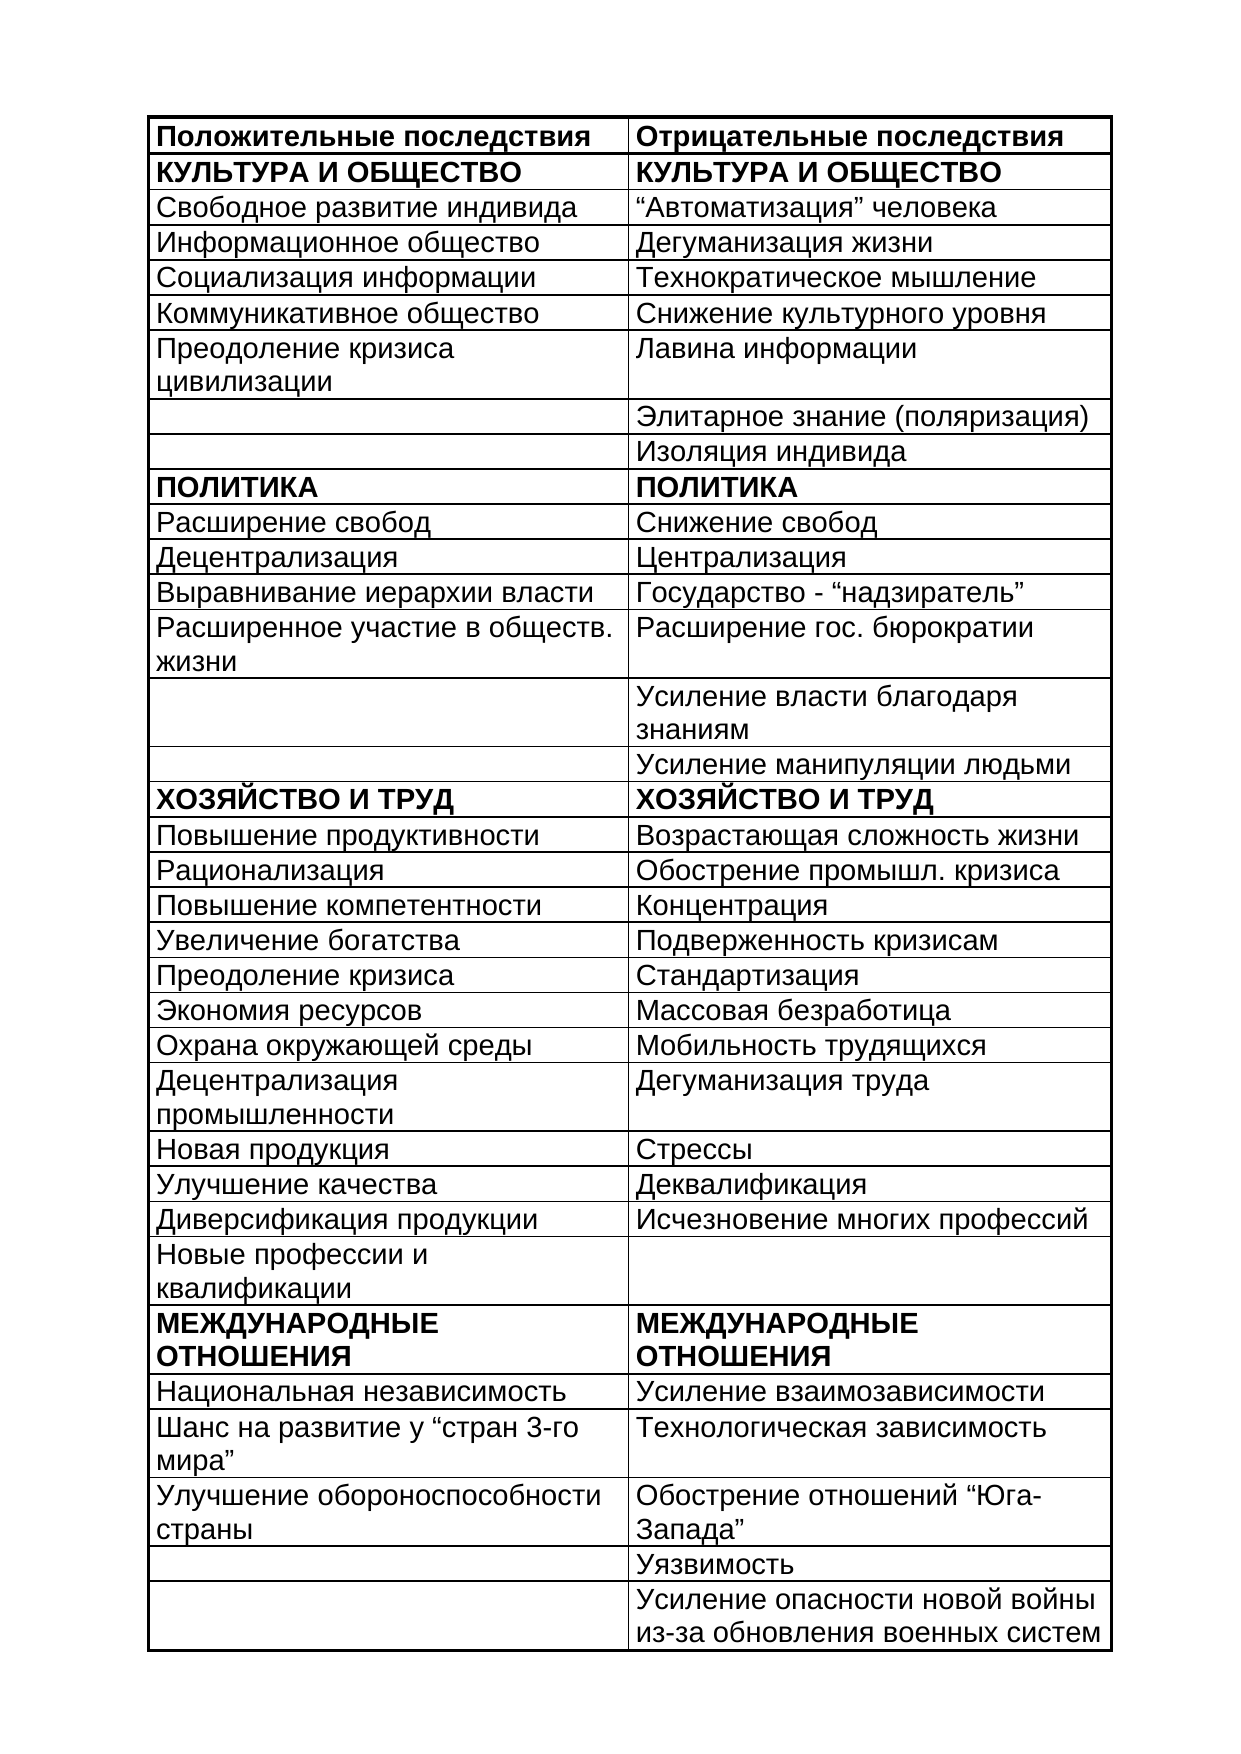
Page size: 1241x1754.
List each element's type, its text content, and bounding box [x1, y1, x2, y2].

table_cell Улучшение качества [150, 1167, 628, 1201]
table_cell Информационное общество [150, 226, 628, 259]
table_cell Социализация информации [150, 261, 628, 294]
table_cell [150, 1582, 628, 1649]
table_header Положительные последствия [150, 119, 628, 152]
table_cell Централизация [629, 540, 1110, 573]
table_cell Обострение промышл. кризиса [629, 853, 1110, 886]
table_cell Стрессы [629, 1132, 1110, 1165]
table_cell МЕЖДУНАРОДНЫЕ ОТНОШЕНИЯ [150, 1306, 628, 1373]
table_cell Массовая безработица [629, 993, 1110, 1027]
table_cell [150, 1547, 628, 1580]
table_cell Увеличение богатства [150, 923, 628, 956]
table_cell Рационализация [150, 853, 628, 886]
table_cell Улучшение обороноспособности страны [150, 1478, 628, 1545]
table_cell [150, 679, 628, 746]
table_cell [150, 400, 628, 433]
table_cell [629, 1237, 1110, 1304]
table_cell Усиление опасности новой войны из-за обновления военных систем [629, 1582, 1110, 1649]
table_cell КУЛЬТУРА И ОБЩЕСТВО [150, 155, 628, 189]
table_cell Усиление власти благодаря знаниям [629, 679, 1110, 746]
table_cell Исчезновение многих профессий [629, 1202, 1110, 1236]
table_cell Возрастающая сложность жизни [629, 818, 1110, 851]
table_cell Экономия ресурсов [150, 993, 628, 1027]
table_cell Преодоление кризиса [150, 958, 628, 991]
table_cell Лавина информации [629, 331, 1110, 398]
table_cell Свободное развитие индивида [150, 190, 628, 224]
table_cell Подверженность кризисам [629, 923, 1110, 956]
table_cell ХОЗЯЙСТВО И ТРУД [150, 782, 628, 816]
table_cell Децентрализация промышленности [150, 1063, 628, 1130]
table_cell Государство - “надзиратель” [629, 575, 1110, 608]
table_cell Изоляция индивида [629, 435, 1110, 468]
table_cell Концентрация [629, 888, 1110, 921]
table_cell Национальная независимость [150, 1375, 628, 1408]
table_cell Повышение компетентности [150, 888, 628, 921]
table_cell Диверсификация продукции [150, 1202, 628, 1236]
table_cell “Автоматизация” человека [629, 190, 1110, 224]
table_cell Усиление манипуляции людьми [629, 747, 1110, 781]
table_header Отрицательные последствия [629, 119, 1110, 152]
table_cell Шанс на развитие у “стран 3-го мира” [150, 1410, 628, 1477]
table_cell [150, 747, 628, 781]
table_cell Технократическое мышление [629, 261, 1110, 294]
table_cell Стандартизация [629, 958, 1110, 991]
table_cell [150, 435, 628, 468]
table_cell Расширенное участие в обществ. жизни [150, 610, 628, 677]
table_cell ХОЗЯЙСТВО И ТРУД [629, 782, 1110, 816]
table_cell Коммуникативное общество [150, 296, 628, 329]
table_cell Децентрализация [150, 540, 628, 573]
table_cell Элитарное знание (поляризация) [629, 400, 1110, 433]
table_cell КУЛЬТУРА И ОБЩЕСТВО [629, 155, 1110, 189]
table_cell Расширение свобод [150, 505, 628, 538]
table_cell Снижение свобод [629, 505, 1110, 538]
table_cell Преодоление кризиса цивилизации [150, 331, 628, 398]
table_cell Усиление взаимозависимости [629, 1375, 1110, 1408]
table_cell ПОЛИТИКА [150, 470, 628, 503]
table_cell Дегуманизация труда [629, 1063, 1110, 1130]
table_cell Новая продукция [150, 1132, 628, 1165]
table_cell Снижение культурного уровня [629, 296, 1110, 329]
table_cell Деквалификация [629, 1167, 1110, 1201]
table_cell Обострение отношений “Юга-Запада” [629, 1478, 1110, 1545]
table_cell Уязвимость [629, 1547, 1110, 1580]
table_cell Повышение продуктивности [150, 818, 628, 851]
table_cell Мобильность трудящихся [629, 1028, 1110, 1062]
table_cell Дегуманизация жизни [629, 226, 1110, 259]
table_cell Расширение гос. бюрократии [629, 610, 1110, 677]
table_cell Технологическая зависимость [629, 1410, 1110, 1477]
table_cell Охрана окружающей среды [150, 1028, 628, 1062]
table_cell МЕЖДУНАРОДНЫЕ ОТНОШЕНИЯ [629, 1306, 1110, 1373]
table_cell ПОЛИТИКА [629, 470, 1110, 503]
table_cell Выравнивание иерархии власти [150, 575, 628, 608]
table_cell Новые профессии и квалификации [150, 1237, 628, 1304]
